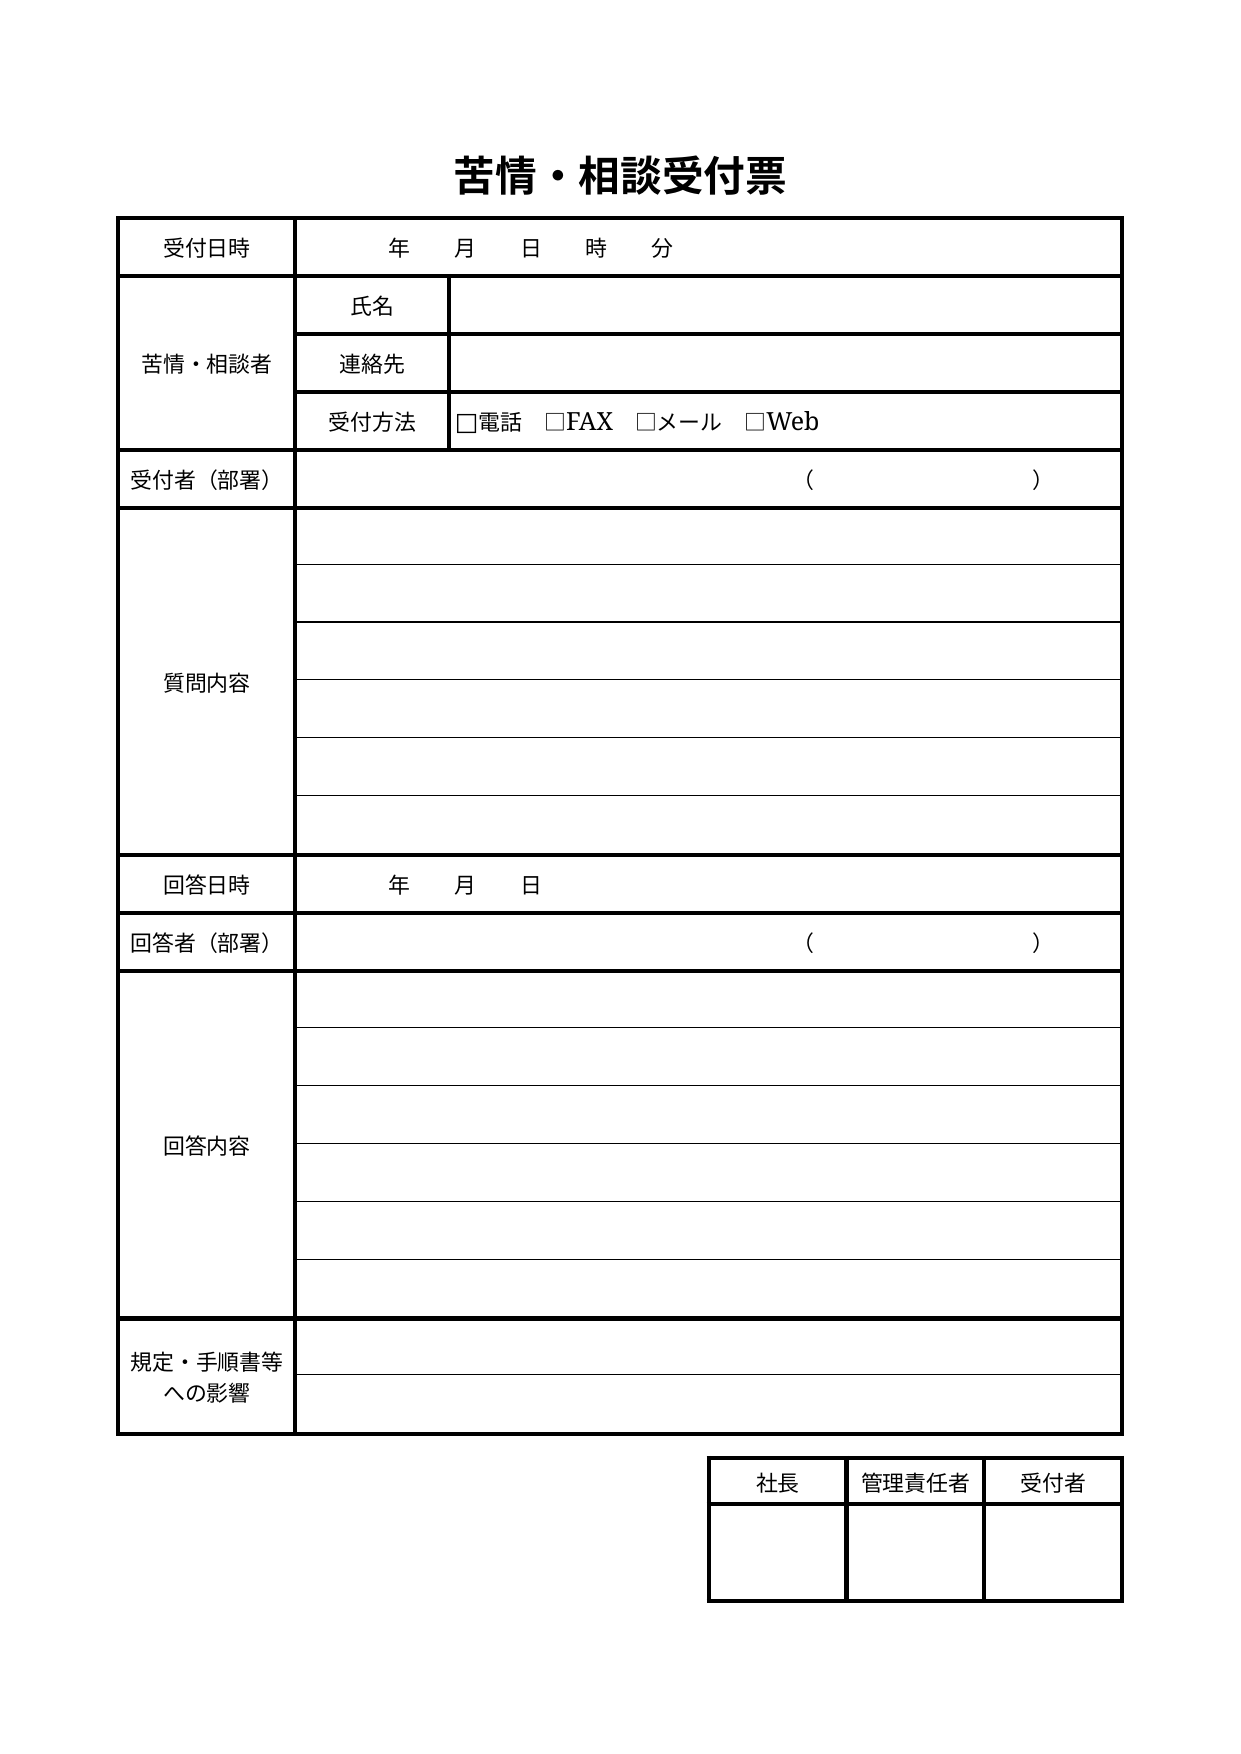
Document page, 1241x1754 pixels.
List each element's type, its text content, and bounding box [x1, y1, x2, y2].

table_cell [297, 1321, 1120, 1374]
table_cell 受付方法 [297, 394, 447, 448]
table_header 年 月 日 時 分 [297, 220, 1120, 274]
table_cell [297, 796, 1120, 853]
table_cell 年 月 日 [297, 857, 1120, 911]
table_cell （ ） [786, 915, 1120, 969]
table_cell [297, 623, 1120, 679]
table_cell □電話 □FAX □メール □Web [451, 394, 1120, 448]
table_cell [297, 915, 786, 969]
table_cell [297, 1028, 1120, 1085]
table_cell [451, 336, 1120, 390]
table_cell [295, 1456, 707, 1502]
table_cell [118, 1456, 295, 1502]
table_cell [451, 278, 1120, 332]
table_cell [118, 1436, 1122, 1456]
table_cell [711, 1506, 844, 1599]
table_cell [986, 1506, 1120, 1599]
table_cell 氏名 [297, 278, 447, 332]
table_cell 回答日時 [120, 857, 293, 911]
table_cell [297, 565, 1120, 621]
table_cell [849, 1506, 982, 1599]
table_cell [297, 1086, 1120, 1143]
table_cell [297, 510, 1120, 563]
table_cell [297, 1260, 1120, 1316]
table_cell [297, 1202, 1120, 1258]
table_cell 管理責任者 [849, 1460, 982, 1502]
table_cell （ ） [786, 452, 1120, 506]
table_cell 受付者（部署） [120, 452, 293, 506]
table_cell [297, 452, 786, 506]
table_cell 連絡先 [297, 336, 447, 390]
table_cell [297, 973, 1120, 1027]
table_cell 回答内容 [120, 973, 293, 1316]
table_cell [297, 738, 1120, 795]
table_header 受付日時 [120, 220, 293, 274]
table_cell 質問内容 [120, 510, 293, 853]
table_cell [297, 1375, 1120, 1432]
table_cell 苦情・相談者 [120, 278, 293, 448]
table_cell 社長 [711, 1460, 844, 1502]
title 苦情・相談受付票 [118, 143, 1122, 203]
table_cell 回答者（部署） [120, 915, 293, 969]
table_cell 規定・手順書等への影響 [120, 1321, 293, 1432]
table_cell [295, 1502, 707, 1599]
table_cell [118, 1502, 295, 1599]
table_cell 受付者 [986, 1460, 1120, 1502]
table_cell [297, 680, 1120, 737]
table_cell [297, 1144, 1120, 1201]
